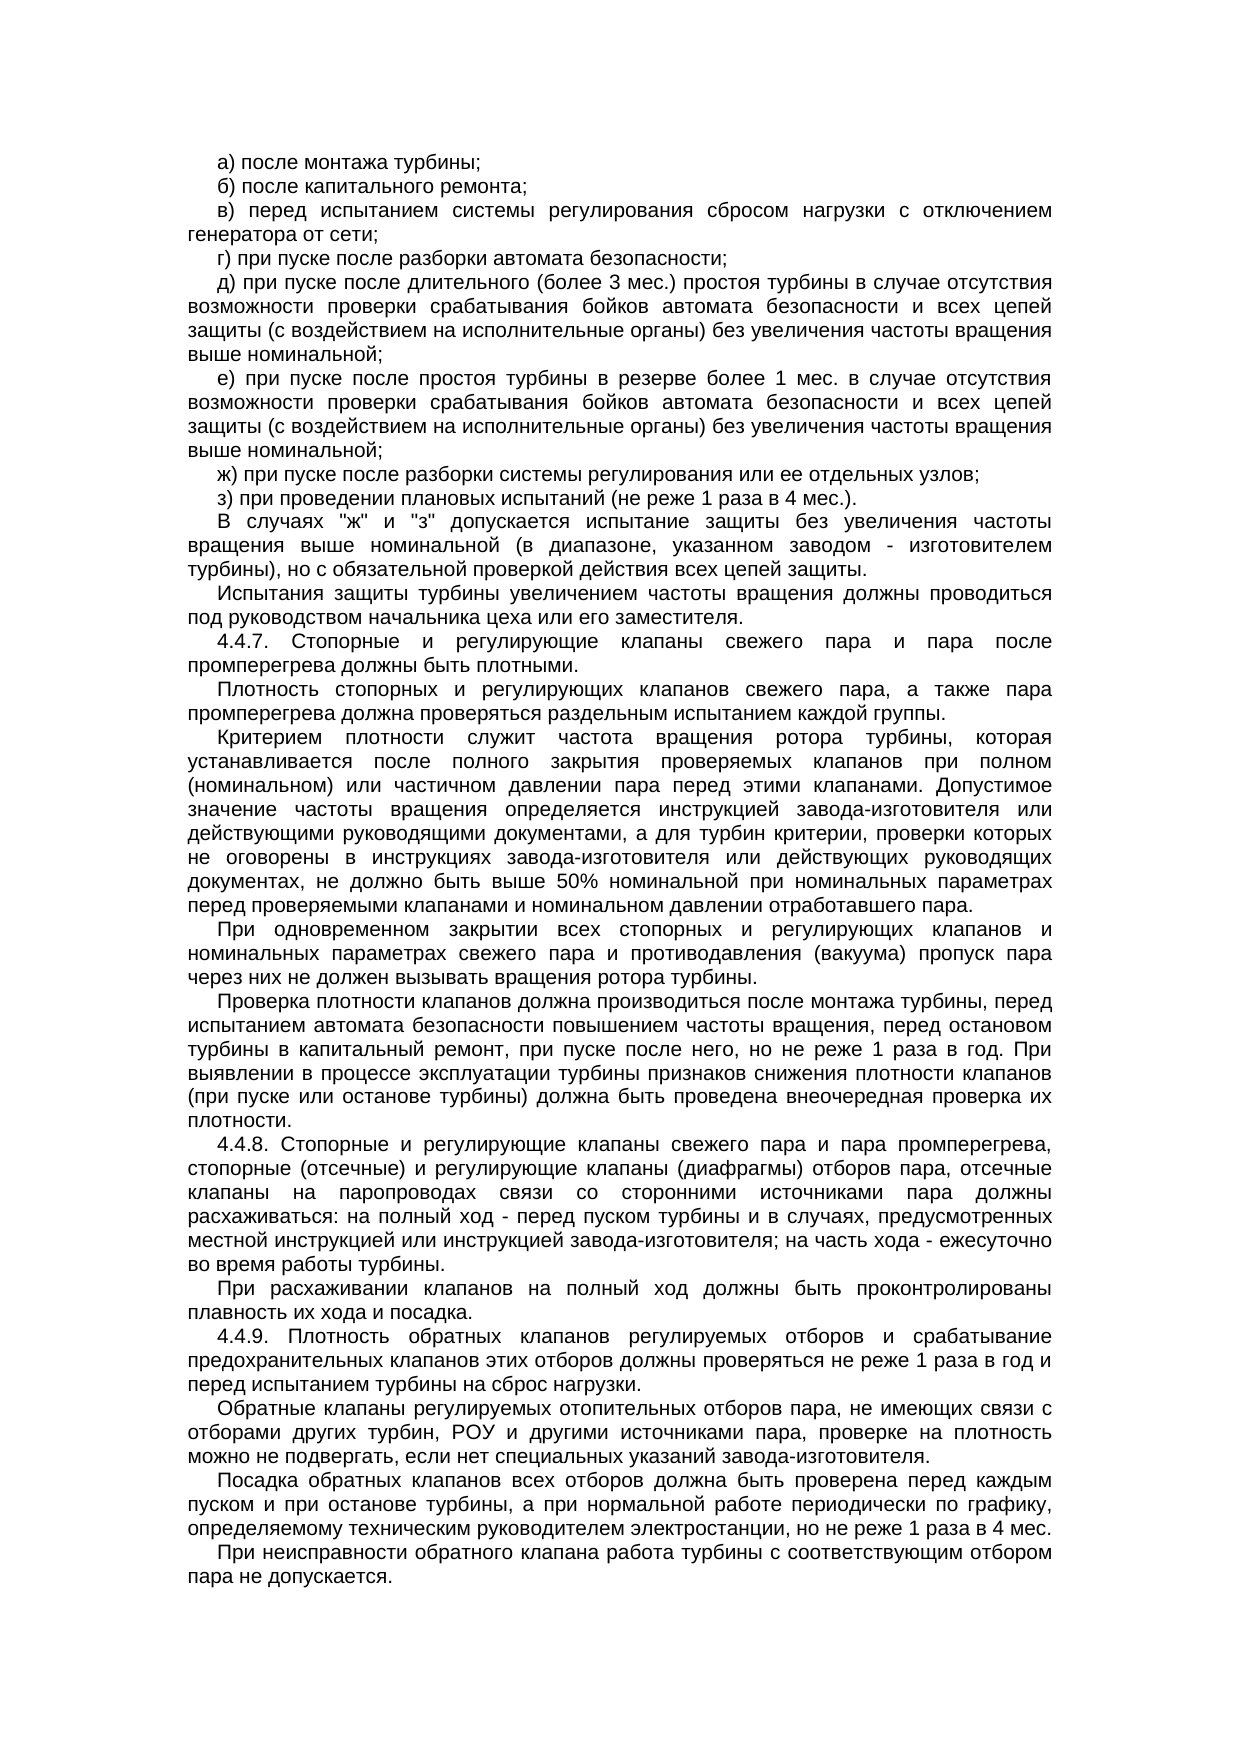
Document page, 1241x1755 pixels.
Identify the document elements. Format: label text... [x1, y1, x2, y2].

text в) перед испытанием системы регулирования сбросом нагрузки с отключением генератора от сети; [187, 198, 1053, 246]
text е) при пуске после простоя турбины в резерве более 1 мес. в случае отсутствия возможности проверки срабатывания бойков автомата безопасности и всех цепей защиты (с воздействием на исполнительные органы) без увеличения частоты вращения выше номинальной; [187, 366, 1053, 461]
text Критерием плотности служит частота вращения ротора турбины, которая устанавливается после полного закрытия проверяемых клапанов при полном (номинальном) или частичном давлении пара перед этими клапанами. Допустимое значение частоты вращения определяется инструкцией завода-изготовителя или действующими руководящими документами, а для турбин критерии, проверки которых не оговорены в инструкциях завода-изготовителя или действующих руководящих документах, не должно быть выше 50% номинальной при номинальных параметрах перед проверяемыми клапанами и номинальном давлении отработавшего пара. [187, 725, 1053, 917]
text При расхаживании клапанов на полный ход должны быть проконтролированы плавность их хода и посадка. [187, 1276, 1053, 1324]
text б) после капитального ремонта; [187, 174, 1053, 198]
text Испытания защиты турбины увеличением частоты вращения должны проводиться под руководством начальника цеха или его заместителя. [187, 581, 1053, 629]
text Посадка обратных клапанов всех отборов должна быть проверена перед каждым пуском и при останове турбины, а при нормальной работе периодически по графику, определяемому техническим руководителем электростанции, но не реже 1 раза в 4 мес. [187, 1468, 1053, 1539]
text 4.4.9. Плотность обратных клапанов регулируемых отборов и срабатывание предохранительных клапанов этих отборов должны проверяться не реже 1 раза в год и перед испытанием турбины на сброс нагрузки. [187, 1324, 1053, 1396]
text 4.4.7. Стопорные и регулирующие клапаны свежего пара и пара после промперегрева должны быть плотными. [187, 629, 1053, 677]
text 4.4.8. Стопорные и регулирующие клапаны свежего пара и пара промперегрева, стопорные (отсечные) и регулирующие клапаны (диафрагмы) отборов пара, отсечные клапаны на паропроводах связи со сторонними источниками пара должны расхаживаться: на полный ход - перед пуском турбины и в случаях, предусмотренных местной инструкцией или инструкцией завода-изготовителя; на часть хода - ежесуточно во время работы турбины. [187, 1132, 1053, 1276]
text В случаях "ж" и "з" допускается испытание защиты без увеличения частоты вращения выше номинальной (в диапазоне, указанном заводом - изготовителем турбины), но с обязательной проверкой действия всех цепей защиты. [187, 509, 1053, 581]
text з) при проведении плановых испытаний (не реже 1 раза в 4 мес.). [187, 485, 1053, 509]
text ж) при пуске после разборки системы регулирования или ее отдельных узлов; [187, 461, 1053, 485]
text Проверка плотности клапанов должна производиться после монтажа турбины, перед испытанием автомата безопасности повышением частоты вращения, перед остановом турбины в капитальный ремонт, при пуске после него, но не реже 1 раза в год. При выявлении в процессе эксплуатации турбины признаков снижения плотности клапанов (при пуске или останове турбины) должна быть проведена внеочередная проверка их плотности. [187, 988, 1053, 1132]
text При неисправности обратного клапана работа турбины с соответствующим отбором пара не допускается. [187, 1539, 1053, 1587]
text При одновременном закрытии всех стопорных и регулирующих клапанов и номинальных параметрах свежего пара и противодавления (вакуума) пропуск пара через них не должен вызывать вращения ротора турбины. [187, 917, 1053, 988]
text г) при пуске после разборки автомата безопасности; [187, 246, 1053, 270]
text д) при пуске после длительного (более 3 мес.) простоя турбины в случае отсутствия возможности проверки срабатывания бойков автомата безопасности и всех цепей защиты (с воздействием на исполнительные органы) без увеличения частоты вращения выше номинальной; [187, 270, 1053, 366]
text а) после монтажа турбины; [187, 150, 1053, 174]
text Обратные клапаны регулируемых отопительных отборов пара, не имеющих связи с отборами других турбин, РОУ и другими источниками пара, проверке на плотность можно не подвергать, если нет специальных указаний завода-изготовителя. [187, 1396, 1053, 1468]
text Плотность стопорных и регулирующих клапанов свежего пара, а также пара промперегрева должна проверяться раздельным испытанием каждой группы. [187, 677, 1053, 725]
